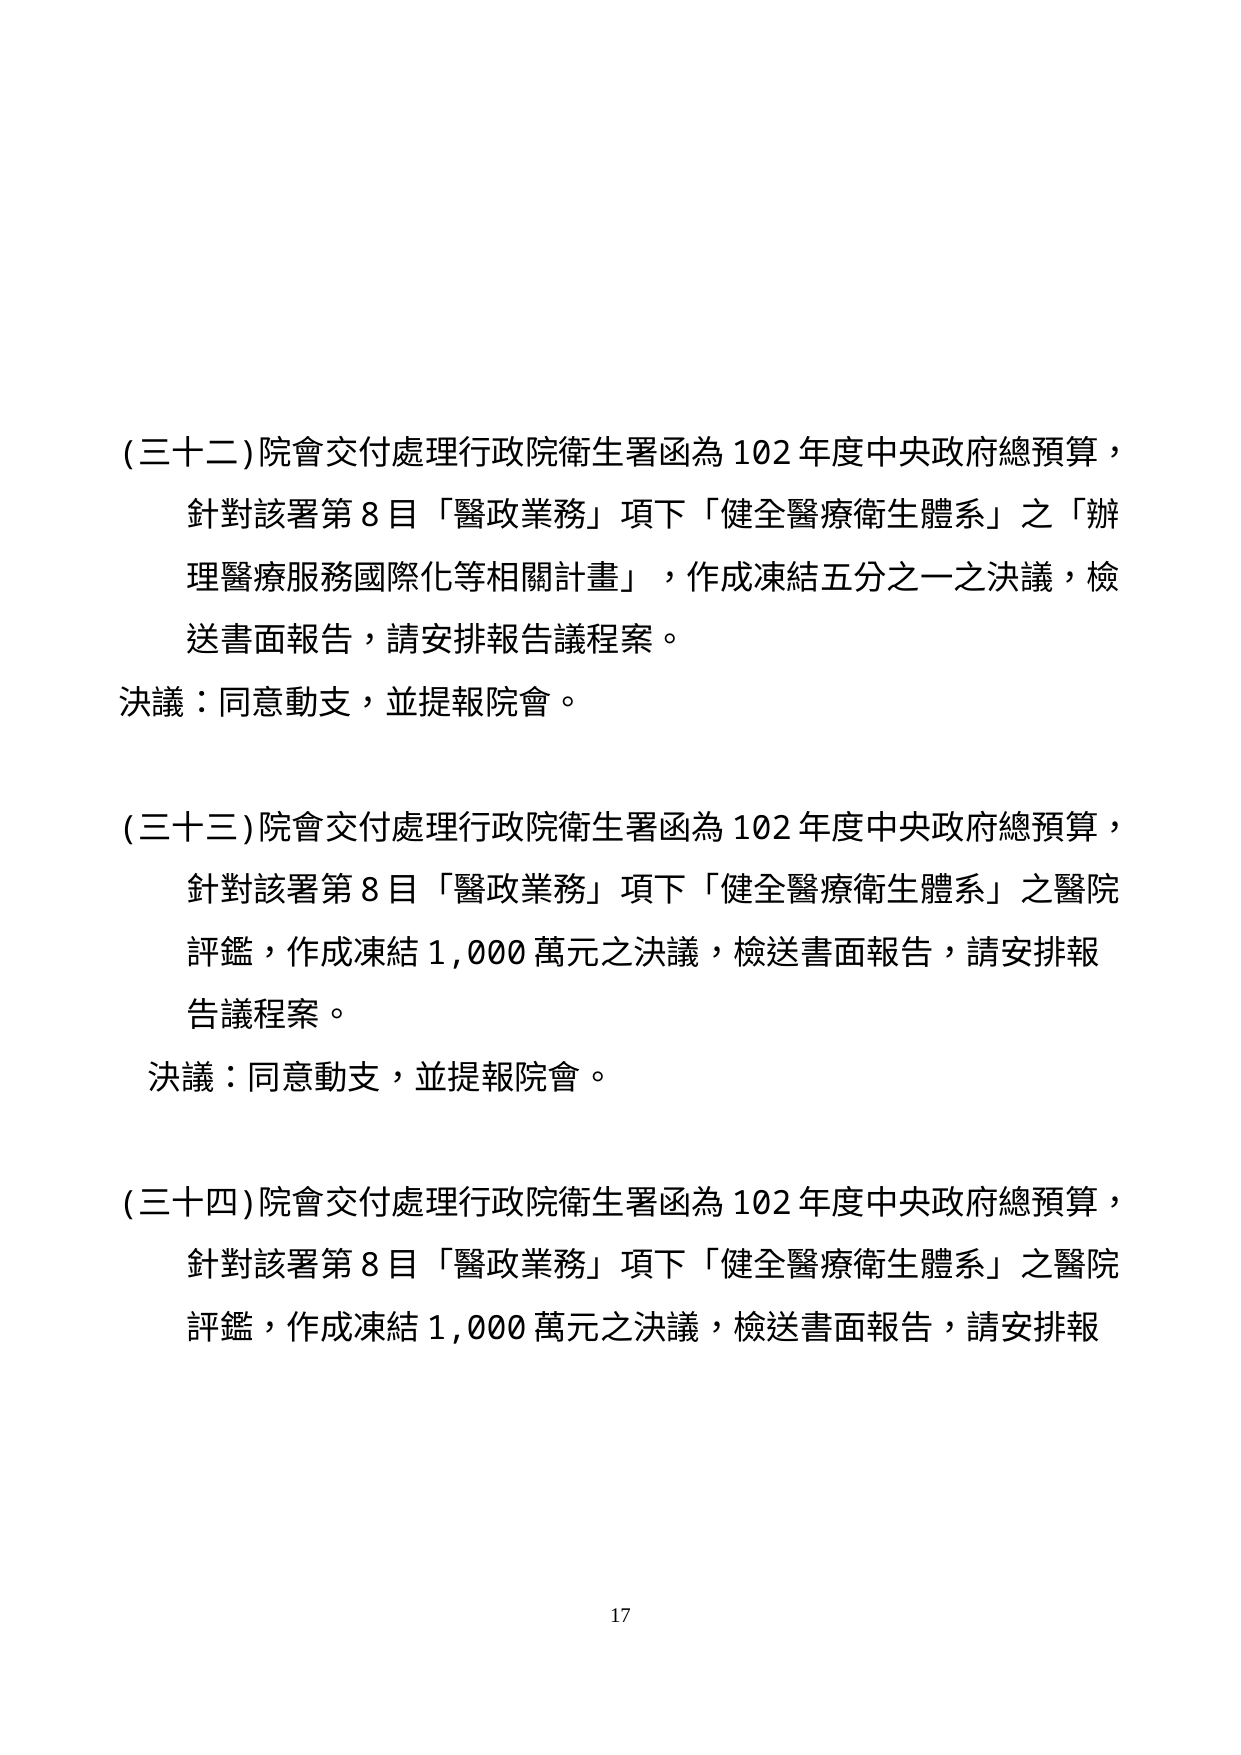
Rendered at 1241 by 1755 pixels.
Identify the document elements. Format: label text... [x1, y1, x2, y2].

text (三十三)院會交付處理行政院衛生署函為102年度中央政府總預算，針對該署第8目「醫政業務」項下「健全醫療衛生體系」之醫院評鑑，作成凍結1,000萬元之決議，檢送書面報告，請安排報告議程案。 [118, 783, 1122, 1033]
text (三十四)院會交付處理行政院衛生署函為102年度中央政府總預算，針對該署第8目「醫政業務」項下「健全醫療衛生體系」之醫院評鑑，作成凍結1,000萬元之決議，檢送書面報告，請安排報告議程案。 [118, 1158, 1122, 1346]
text 決議：同意動支，並提報院會。 [118, 658, 1122, 721]
text 決議：同意動支，並提報院會。 [118, 1033, 1122, 1096]
text (三十二)院會交付處理行政院衛生署函為102年度中央政府總預算，針對該署第8目「醫政業務」項下「健全醫療衛生體系」之「辦理醫療服務國際化等相關計畫」，作成凍結五分之一之決議，檢送書面報告，請安排報告議程案。 [118, 408, 1122, 658]
